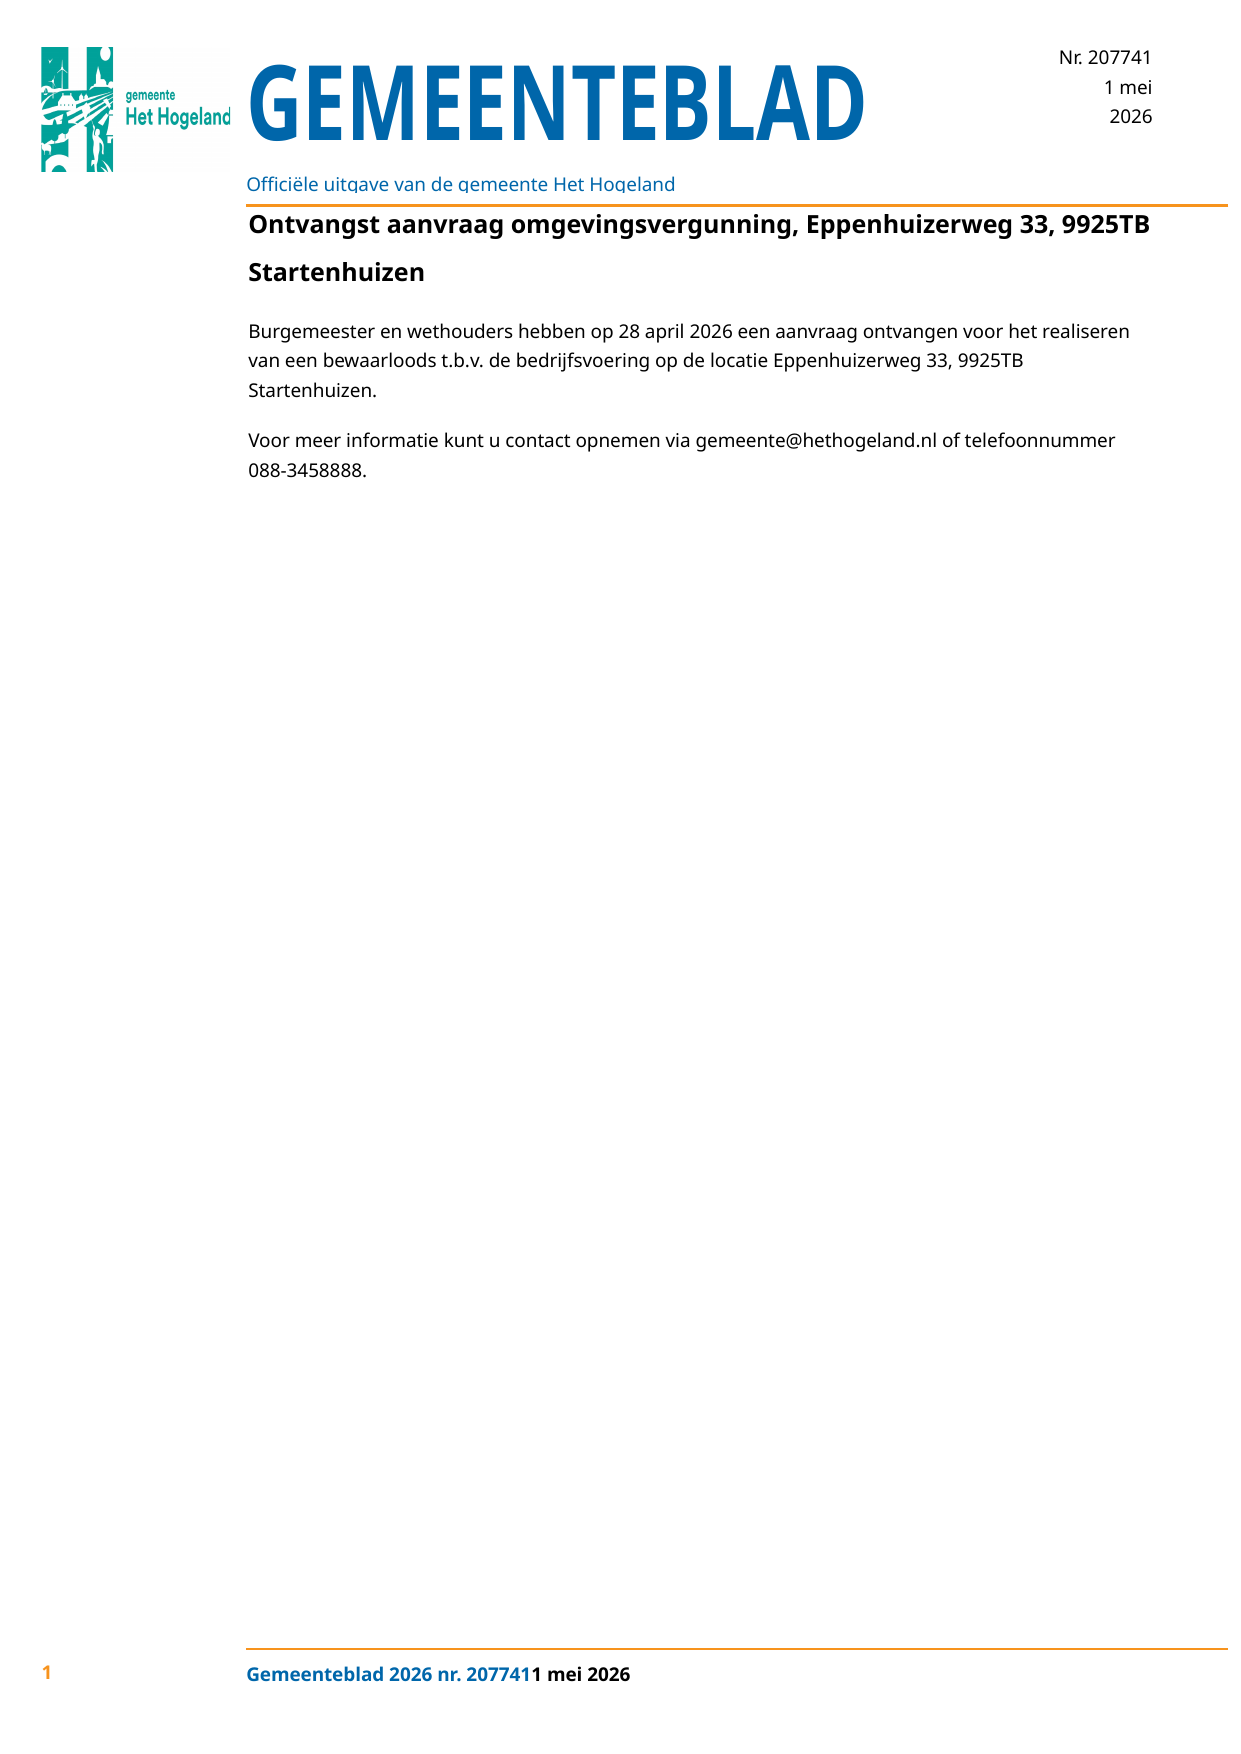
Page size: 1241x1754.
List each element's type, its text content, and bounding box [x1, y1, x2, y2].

text Ontvangst aanvraag omgevingsvergunning, Eppenhuizerweg 33, 9925TB Startenhuizen [248, 207, 1152, 288]
picture [41, 47, 231, 172]
text Voor meer informatie kunt u contact opnemen via gemeente@hethogeland.nl of telefoonnummer 088-3458888. [248, 427, 1152, 483]
text Burgemeester en wethouders hebben op 28 april 2026 een aanvraag ontvangen voor het realiseren van een bewaarloods t.b.v. de bedrijfsvoering op de locatie Eppenhuizerweg 33, 9925TB Startenhuizen. [248, 318, 1152, 403]
